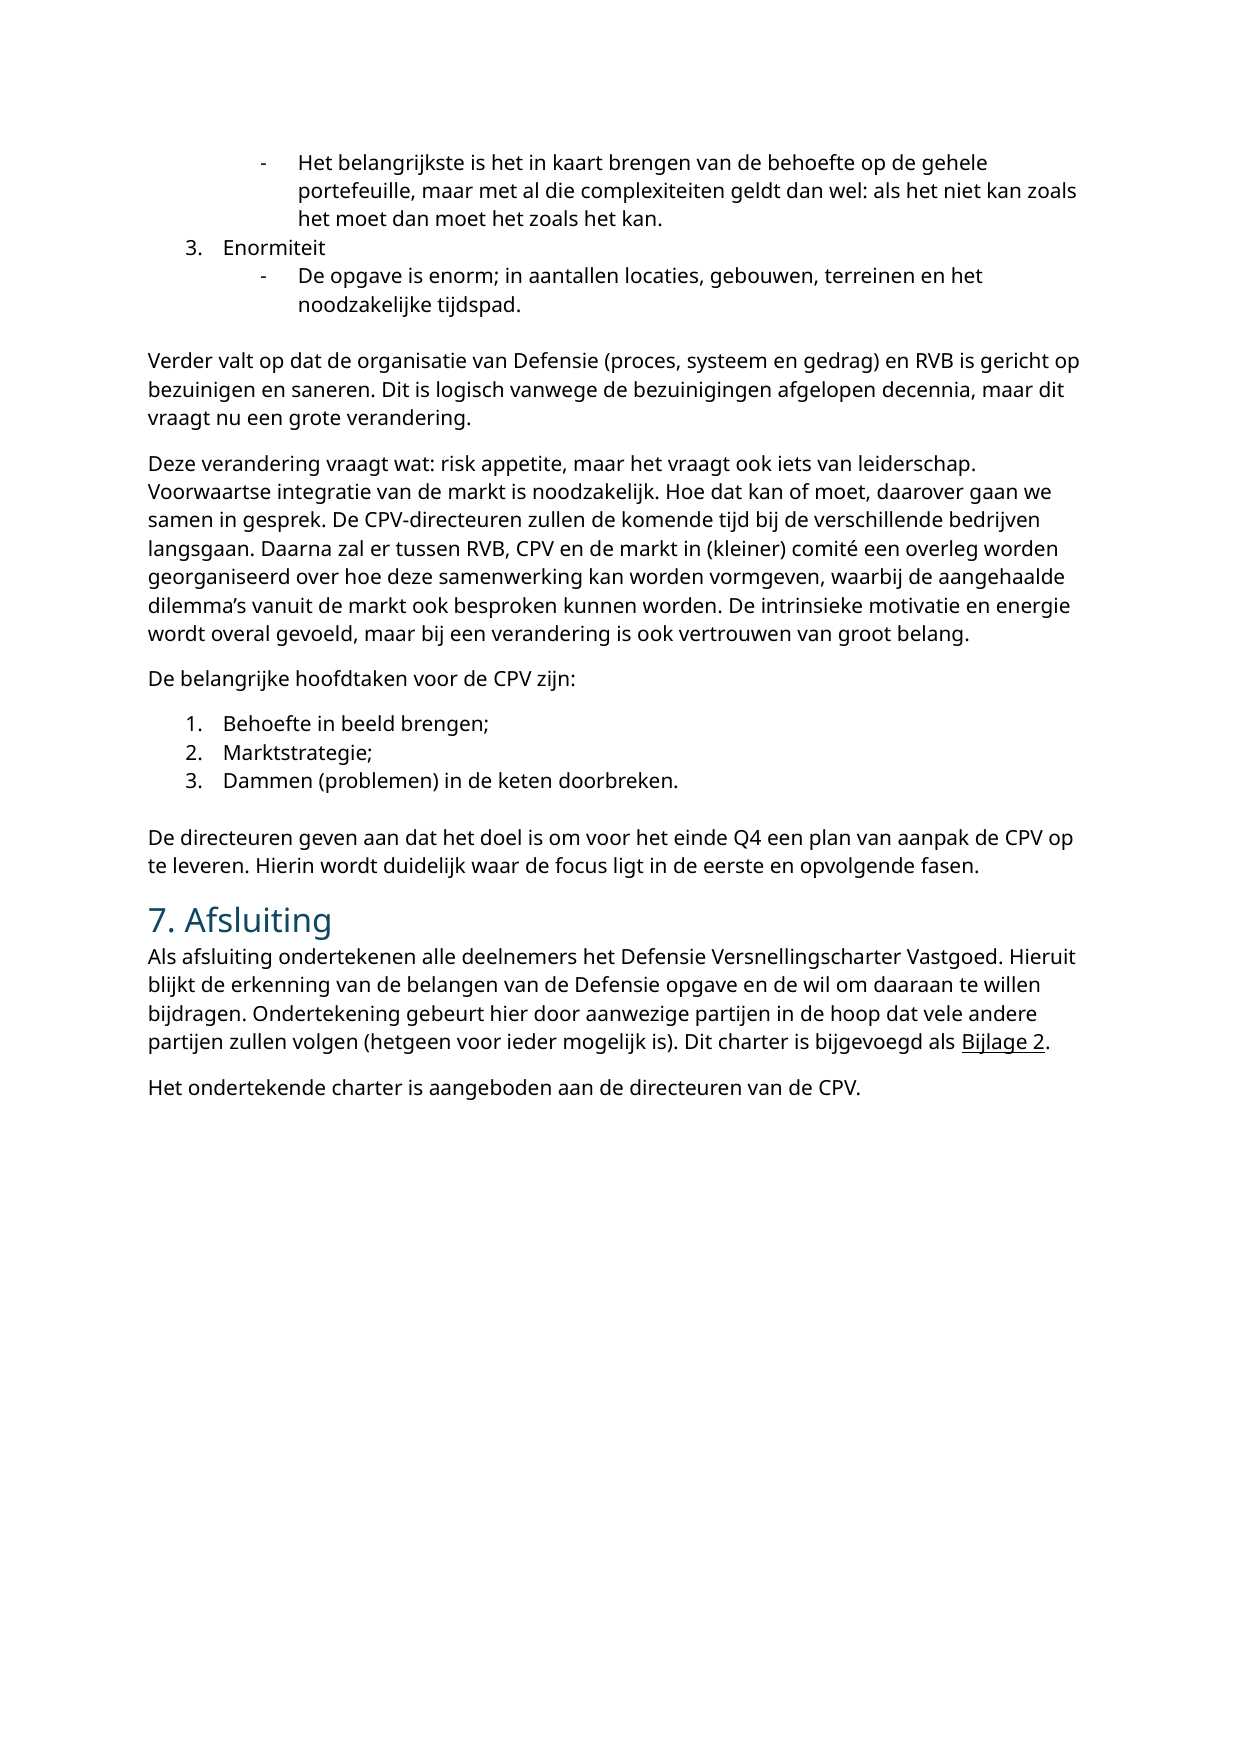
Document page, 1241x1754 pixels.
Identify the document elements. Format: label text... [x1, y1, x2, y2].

text 7. Afsluiting Als afsluiting ondertekenen alle deelnemers het Defensie Versnellingscharter Vastgoed. Hieruit blijkt de erkenning van de belangen van de Defensie opgave en de wil om daaraan te willen bijdragen. Ondertekening gebeurt hier door aanwezige partijen in de hoop dat vele andere partijen zullen volgen (hetgeen voor ieder mogelijk is). Dit charter is bijgevoegd als Bijlage 2. [148, 897, 1093, 1056]
text Verder valt op dat de organisatie van Defensie (proces, systeem en gedrag) en RVB is gericht op bezuinigen en saneren. Dit is logisch vanwege de bezuinigingen afgelopen decennia, maar dit vraagt nu een grote verandering. [148, 347, 1093, 432]
list Het belangrijkste is het in kaart brengen van de behoefte op de gehele portefeuille, maar met al die complexiteiten geldt dan wel: als het niet kan zoals het moet dan moet het zoals het kan. [260, 148, 1093, 233]
text De belangrijke hoofdtaken voor de CPV zijn: [148, 664, 1093, 693]
list De opgave is enorm; in aantallen locaties, gebouwen, terreinen en het noodzakelijke tijdspad. [260, 261, 1093, 347]
list Behoefte in beeld brengen; [185, 709, 1093, 738]
text Deze verandering vraagt wat: risk appetite, maar het vraagt ook iets van leiderschap. Voorwaartse integratie van de markt is noodzakelijk. Hoe dat kan of moet, daarover gaan we samen in gesprek. De CPV-directeuren zullen de komende tijd bij de verschillende bedrijven langsgaan. Daarna zal er tussen RVB, CPV en de markt in (kleiner) comité een overleg worden georganiseerd over hoe deze samenwerking kan worden vormgeven, waarbij de aangehaalde dilemma’s vanuit de markt ook besproken kunnen worden. De intrinsieke motivatie en energie wordt overal gevoeld, maar bij een verandering is ook vertrouwen van groot belang. [148, 449, 1093, 648]
list Marktstrategie; [185, 738, 1093, 766]
text Het ondertekende charter is aangeboden aan de directeuren van de CPV. [148, 1073, 1093, 1132]
list Enormiteit [185, 233, 1093, 261]
text De directeuren geven aan dat het doel is om voor het einde Q4 een plan van aanpak de CPV op te leveren. Hierin wordt duidelijk waar de focus ligt in de eerste en opvolgende fasen. [148, 795, 1093, 880]
list Dammen (problemen) in de keten doorbreken. [185, 766, 1093, 795]
